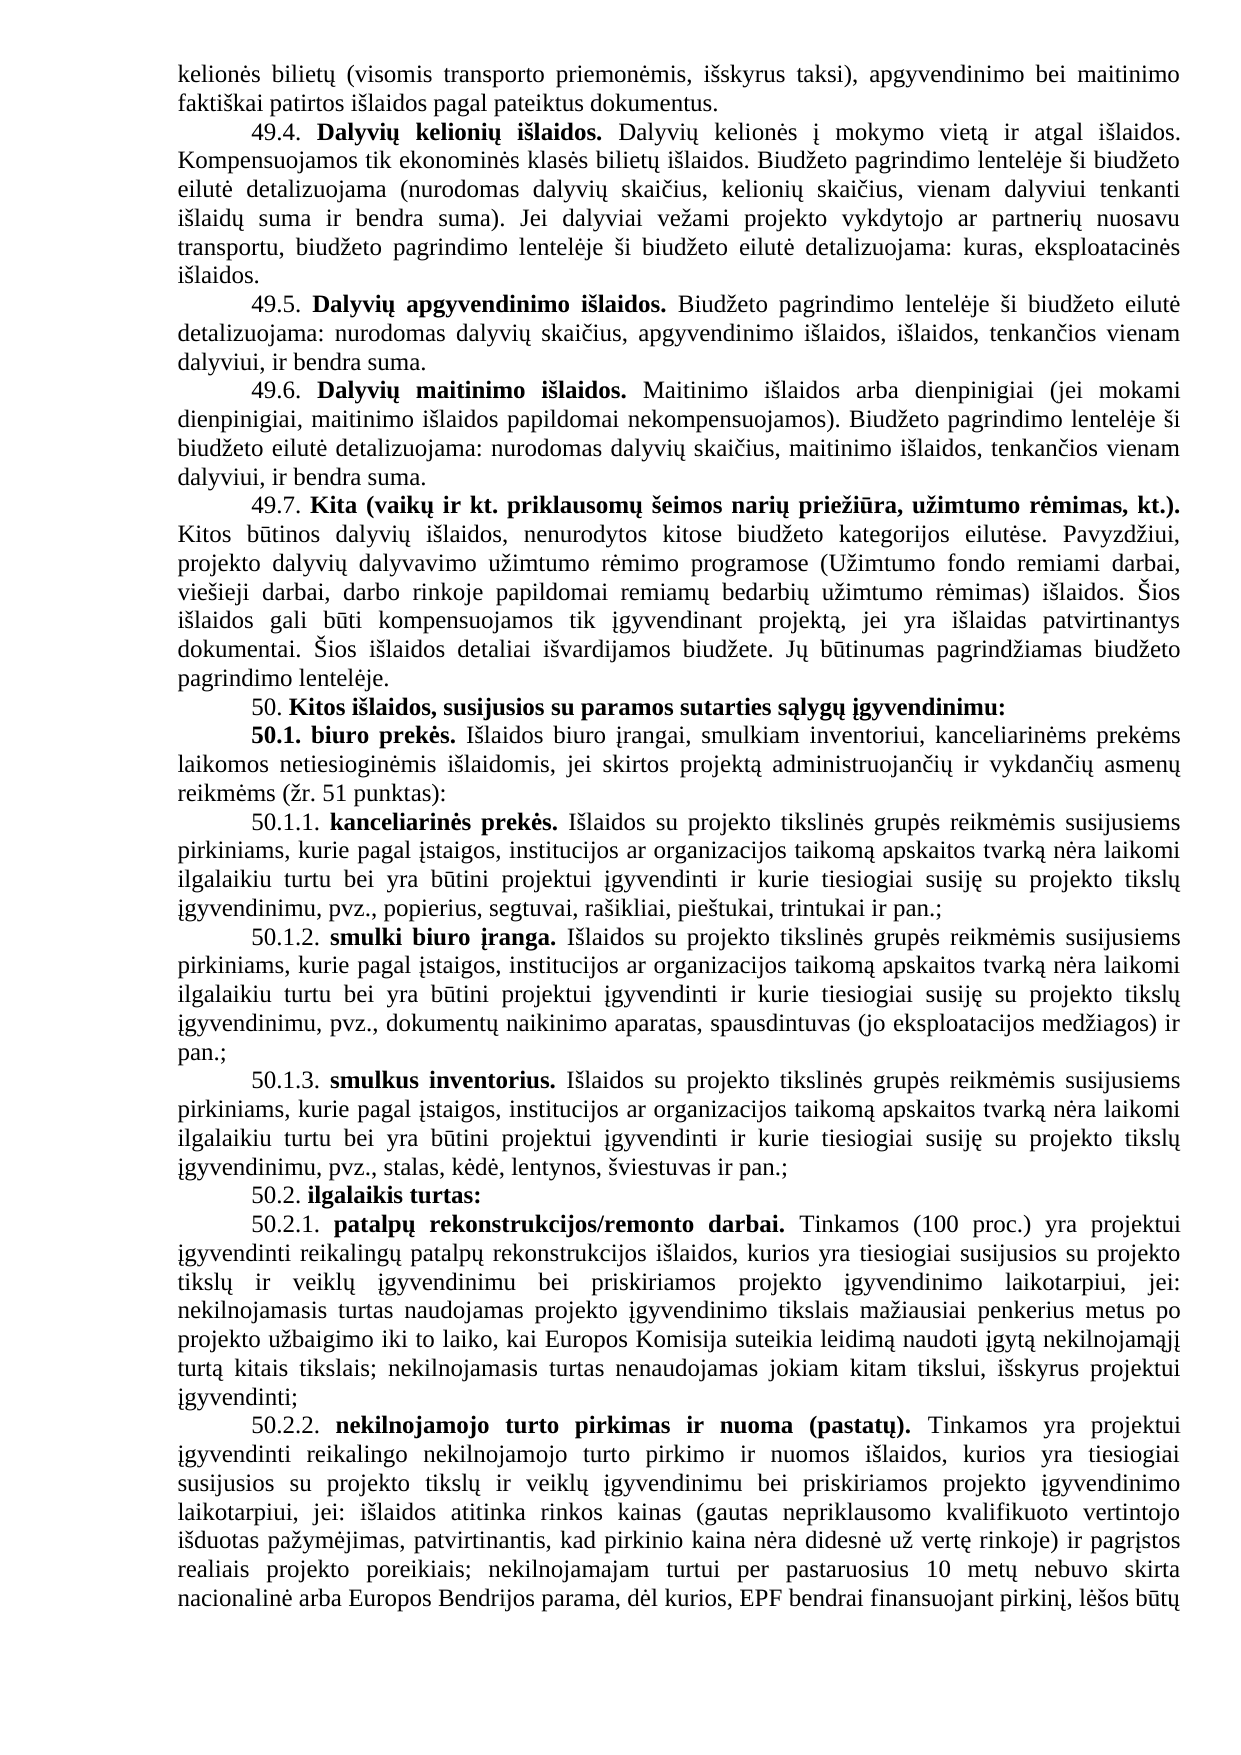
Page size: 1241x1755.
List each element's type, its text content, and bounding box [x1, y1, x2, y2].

text 50.2.1. patalpų rekonstrukcijos/remonto darbai. Tinkamos (100 proc.) yra projektui įgyvendinti reikalingų patalpų rekonstrukcijos išlaidos, kurios yra tiesiogiai susijusios su projekto tikslų ir veiklų įgyvendinimu bei priskiriamos projekto įgyvendinimo laikotarpiui, jei: nekilnojamasis turtas naudojamas projekto įgyvendinimo tikslais mažiausiai penkerius metus po projekto užbaigimo iki to laiko, kai Europos Komisija suteikia leidimą naudoti įgytą nekilnojamąjį turtą kitais tikslais; nekilnojamasis turtas nenaudojamas jokiam kitam tikslui, išskyrus projektui įgyvendinti; [177, 1209, 1181, 1410]
text kelionės bilietų (visomis transporto priemonėmis, išskyrus taksi), apgyvendinimo bei maitinimo faktiškai patirtos išlaidos pagal pateiktus dokumentus. [177, 59, 1181, 117]
text 50.2.2. nekilnojamojo turto pirkimas ir nuoma (pastatų). Tinkamos yra projektui įgyvendinti reikalingo nekilnojamojo turto pirkimo ir nuomos išlaidos, kurios yra tiesiogiai susijusios su projekto tikslų ir veiklų įgyvendinimu bei priskiriamos projekto įgyvendinimo laikotarpiui, jei: išlaidos atitinka rinkos kainas (gautas nepriklausomo kvalifikuoto vertintojo išduotas pažymėjimas, patvirtinantis, kad pirkinio kaina nėra didesnė už vertę rinkoje) ir pagrįstos realiais projekto poreikiais; nekilnojamajam turtui per pastaruosius 10 metų nebuvo skirta nacionalinė arba Europos Bendrijos parama, dėl kurios, EPF bendrai finansuojant pirkinį, lėšos būtų [177, 1410, 1181, 1612]
text 49.7. Kita (vaikų ir kt. priklausomų šeimos narių priežiūra, užimtumo rėmimas, kt.). Kitos būtinos dalyvių išlaidos, nenurodytos kitose biudžeto kategorijos eilutėse. Pavyzdžiui, projekto dalyvių dalyvavimo užimtumo rėmimo programose (Užimtumo fondo remiami darbai, viešieji darbai, darbo rinkoje papildomai remiamų bedarbių užimtumo rėmimas) išlaidos. Šios išlaidos gali būti kompensuojamos tik įgyvendinant projektą, jei yra išlaidas patvirtinantys dokumentai. Šios išlaidos detaliai išvardijamos biudžete. Jų būtinumas pagrindžiamas biudžeto pagrindimo lentelėje. [177, 490, 1181, 692]
text 49.5. Dalyvių apgyvendinimo išlaidos. Biudžeto pagrindimo lentelėje ši biudžeto eilutė detalizuojama: nurodomas dalyvių skaičius, apgyvendinimo išlaidos, išlaidos, tenkančios vienam dalyviui, ir bendra suma. [177, 289, 1181, 375]
text 50.1.3. smulkus inventorius. Išlaidos su projekto tikslinės grupės reikmėmis susijusiems pirkiniams, kurie pagal įstaigos, institucijos ar organizacijos taikomą apskaitos tvarką nėra laikomi ilgalaikiu turtu bei yra būtini projektui įgyvendinti ir kurie tiesiogiai susiję su projekto tikslų įgyvendinimu, pvz., stalas, kėdė, lentynos, šviestuvas ir pan.; [177, 1065, 1181, 1180]
text 49.6. Dalyvių maitinimo išlaidos. Maitinimo išlaidos arba dienpinigiai (jei mokami dienpinigiai, maitinimo išlaidos papildomai nekompensuojamos). Biudžeto pagrindimo lentelėje ši biudžeto eilutė detalizuojama: nurodomas dalyvių skaičius, maitinimo išlaidos, tenkančios vienam dalyviui, ir bendra suma. [177, 375, 1181, 490]
text 50.2. ilgalaikis turtas: [177, 1180, 1181, 1209]
text 50.1.1. kanceliarinės prekės. Išlaidos su projekto tikslinės grupės reikmėmis susijusiems pirkiniams, kurie pagal įstaigos, institucijos ar organizacijos taikomą apskaitos tvarką nėra laikomi ilgalaikiu turtu bei yra būtini projektui įgyvendinti ir kurie tiesiogiai susiję su projekto tikslų įgyvendinimu, pvz., popierius, segtuvai, rašikliai, pieštukai, trintukai ir pan.; [177, 807, 1181, 922]
text 49.4. Dalyvių kelionių išlaidos. Dalyvių kelionės į mokymo vietą ir atgal išlaidos. Kompensuojamos tik ekonominės klasės bilietų išlaidos. Biudžeto pagrindimo lentelėje ši biudžeto eilutė detalizuojama (nurodomas dalyvių skaičius, kelionių skaičius, vienam dalyviui tenkanti išlaidų suma ir bendra suma). Jei dalyviai vežami projekto vykdytojo ar partnerių nuosavu transportu, biudžeto pagrindimo lentelėje ši biudžeto eilutė detalizuojama: kuras, eksploatacinės išlaidos. [177, 117, 1181, 289]
text 50.1.2. smulki biuro įranga. Išlaidos su projekto tikslinės grupės reikmėmis susijusiems pirkiniams, kurie pagal įstaigos, institucijos ar organizacijos taikomą apskaitos tvarką nėra laikomi ilgalaikiu turtu bei yra būtini projektui įgyvendinti ir kurie tiesiogiai susiję su projekto tikslų įgyvendinimu, pvz., dokumentų naikinimo aparatas, spausdintuvas (jo eksploatacijos medžiagos) ir pan.; [177, 922, 1181, 1065]
text 50.1. biuro prekės. Išlaidos biuro įrangai, smulkiam inventoriui, kanceliarinėms prekėms laikomos netiesioginėmis išlaidomis, jei skirtos projektą administruojančių ir vykdančių asmenų reikmėms (žr. 51 punktas): [177, 720, 1181, 807]
text 50. Kitos išlaidos, susijusios su paramos sutarties sąlygų įgyvendinimu: [177, 692, 1181, 720]
